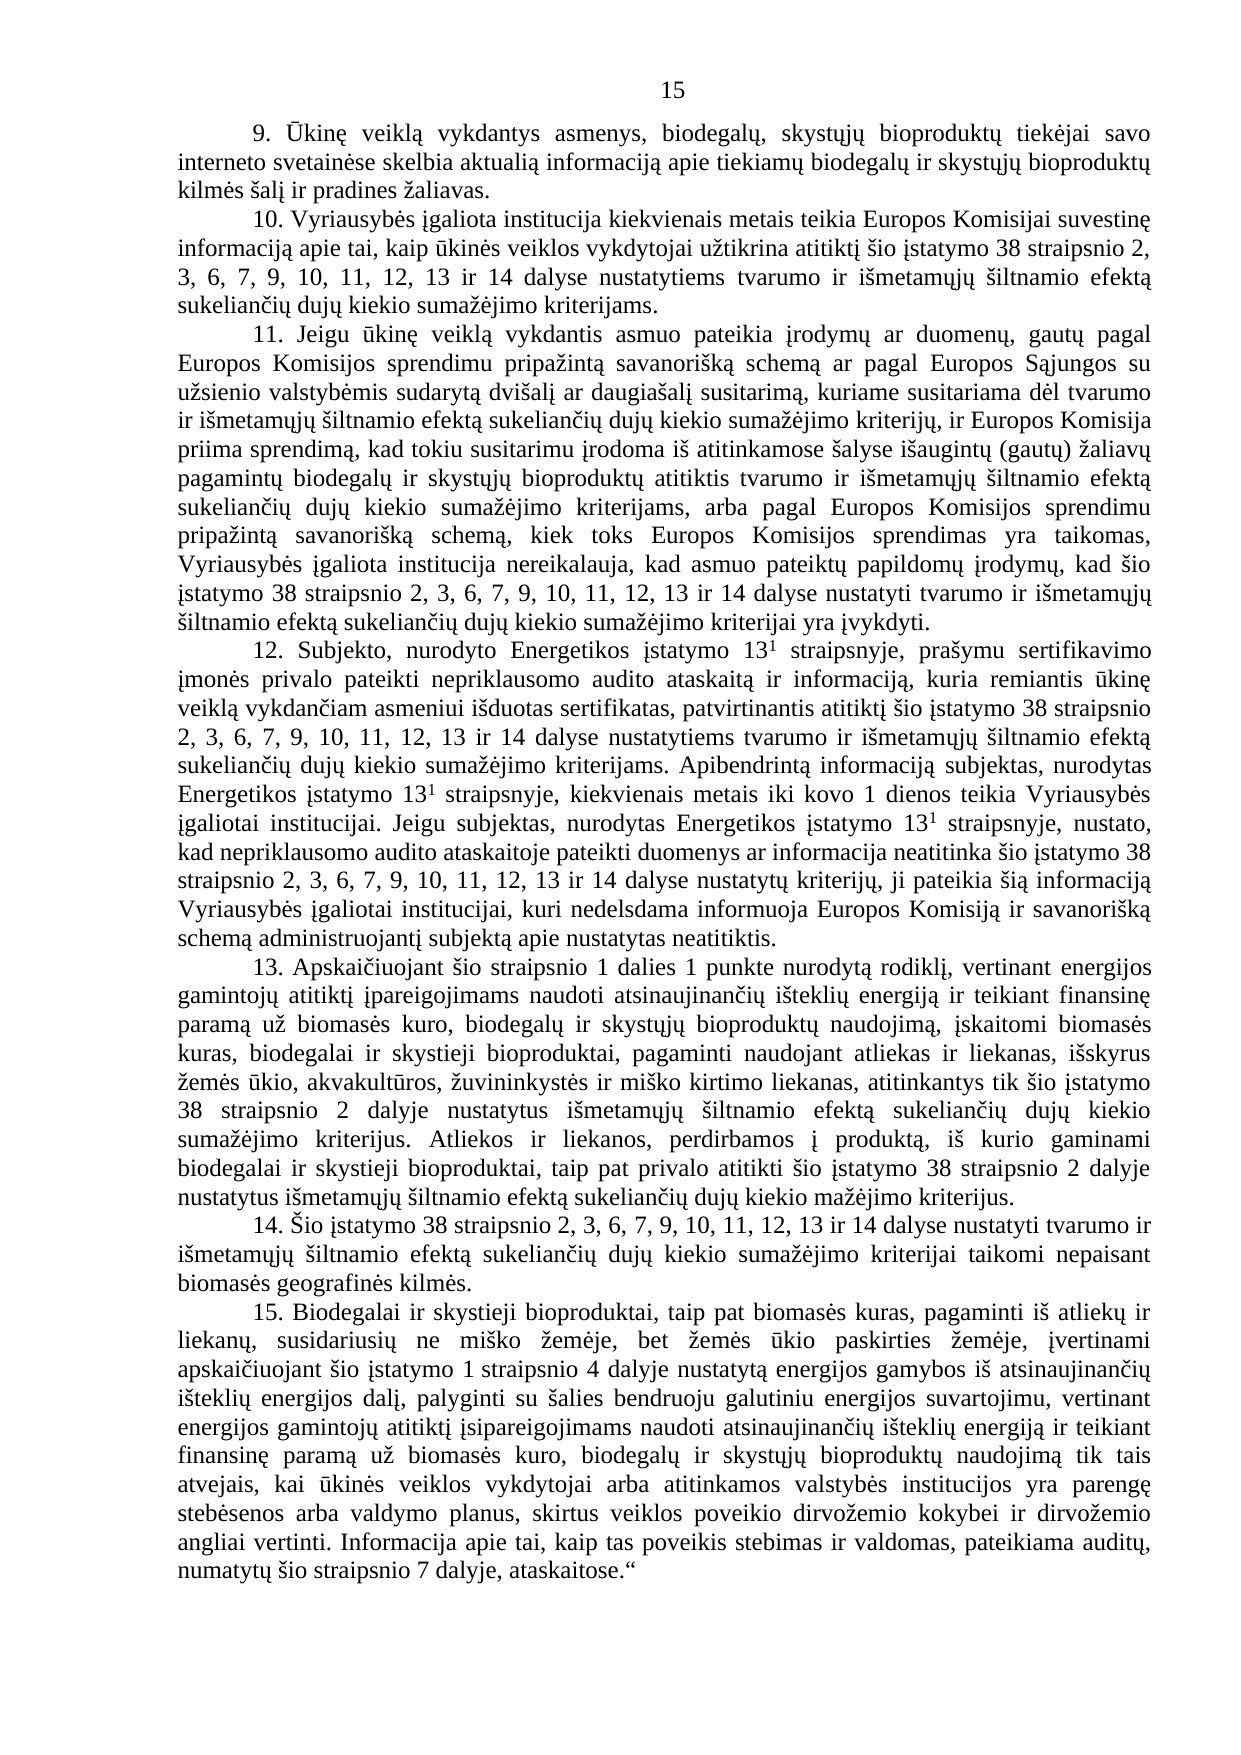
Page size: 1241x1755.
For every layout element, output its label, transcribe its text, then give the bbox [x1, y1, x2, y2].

text 10. Vyriausybės įgaliota institucija kiekvienais metais teikia Europos Komisijai suvestinę informaciją apie tai, kaip ūkinės veiklos vykdytojai užtikrina atitiktį šio įstatymo 38 straipsnio 2, 3, 6, 7, 9, 10, 11, 12, 13 ir 14 dalyse nustatytiems tvarumo ir išmetamųjų šiltnamio efektą sukeliančių dujų kiekio sumažėjimo kriterijams. [177, 204, 1152, 319]
text 11. Jeigu ūkinę veiklą vykdantis asmuo pateikia įrodymų ar duomenų, gautų pagal Europos Komisijos sprendimu pripažintą savanorišką schemą ar pagal Europos Sąjungos su užsienio valstybėmis sudarytą dvišalį ar daugiašalį susitarimą, kuriame susitariama dėl tvarumo ir išmetamųjų šiltnamio efektą sukeliančių dujų kiekio sumažėjimo kriterijų, ir Europos Komisija priima sprendimą, kad tokiu susitarimu įrodoma iš atitinkamose šalyse išaugintų (gautų) žaliavų pagamintų biodegalų ir skystųjų bioproduktų atitiktis tvarumo ir išmetamųjų šiltnamio efektą sukeliančių dujų kiekio sumažėjimo kriterijams, arba pagal Europos Komisijos sprendimu pripažintą savanorišką schemą, kiek toks Europos Komisijos sprendimas yra taikomas, Vyriausybės įgaliota institucija nereikalauja, kad asmuo pateiktų papildomų įrodymų, kad šio įstatymo 38 straipsnio 2, 3, 6, 7, 9, 10, 11, 12, 13 ir 14 dalyse nustatyti tvarumo ir išmetamųjų šiltnamio efektą sukeliančių dujų kiekio sumažėjimo kriterijai yra įvykdyti. [177, 319, 1152, 636]
text 15. Biodegalai ir skystieji bioproduktai, taip pat biomasės kuras, pagaminti iš atliekų ir liekanų, susidariusių ne miško žemėje, bet žemės ūkio paskirties žemėje, įvertinami apskaičiuojant šio įstatymo 1 straipsnio 4 dalyje nustatytą energijos gamybos iš atsinaujinančių išteklių energijos dalį, palyginti su šalies bendruoju galutiniu energijos suvartojimu, vertinant energijos gamintojų atitiktį įsipareigojimams naudoti atsinaujinančių išteklių energiją ir teikiant finansinę paramą už biomasės kuro, biodegalų ir skystųjų bioproduktų naudojimą tik tais atvejais, kai ūkinės veiklos vykdytojai arba atitinkamos valstybės institucijos yra parengę stebėsenos arba valdymo planus, skirtus veiklos poveikio dirvožemio kokybei ir dirvožemio angliai vertinti. Informacija apie tai, kaip tas poveikis stebimas ir valdomas, pateikiama auditų, numatytų šio straipsnio 7 dalyje, ataskaitose.“ [177, 1297, 1152, 1584]
text 13. Apskaičiuojant šio straipsnio 1 dalies 1 punkte nurodytą rodiklį, vertinant energijos gamintojų atitiktį įpareigojimams naudoti atsinaujinančių išteklių energiją ir teikiant finansinę paramą už biomasės kuro, biodegalų ir skystųjų bioproduktų naudojimą, įskaitomi biomasės kuras, biodegalai ir skystieji bioproduktai, pagaminti naudojant atliekas ir liekanas, išskyrus žemės ūkio, akvakultūros, žuvininkystės ir miško kirtimo liekanas, atitinkantys tik šio įstatymo 38 straipsnio 2 dalyje nustatytus išmetamųjų šiltnamio efektą sukeliančių dujų kiekio sumažėjimo kriterijus. Atliekos ir liekanos, perdirbamos į produktą, iš kurio gaminami biodegalai ir skystieji bioproduktai, taip pat privalo atitikti šio įstatymo 38 straipsnio 2 dalyje nustatytus išmetamųjų šiltnamio efektą sukeliančių dujų kiekio mažėjimo kriterijus. [177, 952, 1152, 1211]
text 12. Subjekto, nurodyto Energetikos įstatymo 131 straipsnyje, prašymu sertifikavimo įmonės privalo pateikti nepriklausomo audito ataskaitą ir informaciją, kuria remiantis ūkinę veiklą vykdančiam asmeniui išduotas sertifikatas, patvirtinantis atitiktį šio įstatymo 38 straipsnio 2, 3, 6, 7, 9, 10, 11, 12, 13 ir 14 dalyse nustatytiems tvarumo ir išmetamųjų šiltnamio efektą sukeliančių dujų kiekio sumažėjimo kriterijams. Apibendrintą informaciją subjektas, nurodytas Energetikos įstatymo 131 straipsnyje, kiekvienais metais iki kovo 1 dienos teikia Vyriausybės įgaliotai institucijai. Jeigu subjektas, nurodytas Energetikos įstatymo 131 straipsnyje, nustato, kad nepriklausomo audito ataskaitoje pateikti duomenys ar informacija neatitinka šio įstatymo 38 straipsnio 2, 3, 6, 7, 9, 10, 11, 12, 13 ir 14 dalyse nustatytų kriterijų, ji pateikia šią informaciją Vyriausybės įgaliotai institucijai, kuri nedelsdama informuoja Europos Komisiją ir savanorišką schemą administruojantį subjektą apie nustatytas neatitiktis. [177, 636, 1152, 952]
text 9. Ūkinę veiklą vykdantys asmenys, biodegalų, skystųjų bioproduktų tiekėjai savo interneto svetainėse skelbia aktualią informaciją apie tiekiamų biodegalų ir skystųjų bioproduktų kilmės šalį ir pradines žaliavas. [177, 118, 1152, 204]
text 14. Šio įstatymo 38 straipsnio 2, 3, 6, 7, 9, 10, 11, 12, 13 ir 14 dalyse nustatyti tvarumo ir išmetamųjų šiltnamio efektą sukeliančių dujų kiekio sumažėjimo kriterijai taikomi nepaisant biomasės geografinės kilmės. [177, 1211, 1152, 1297]
